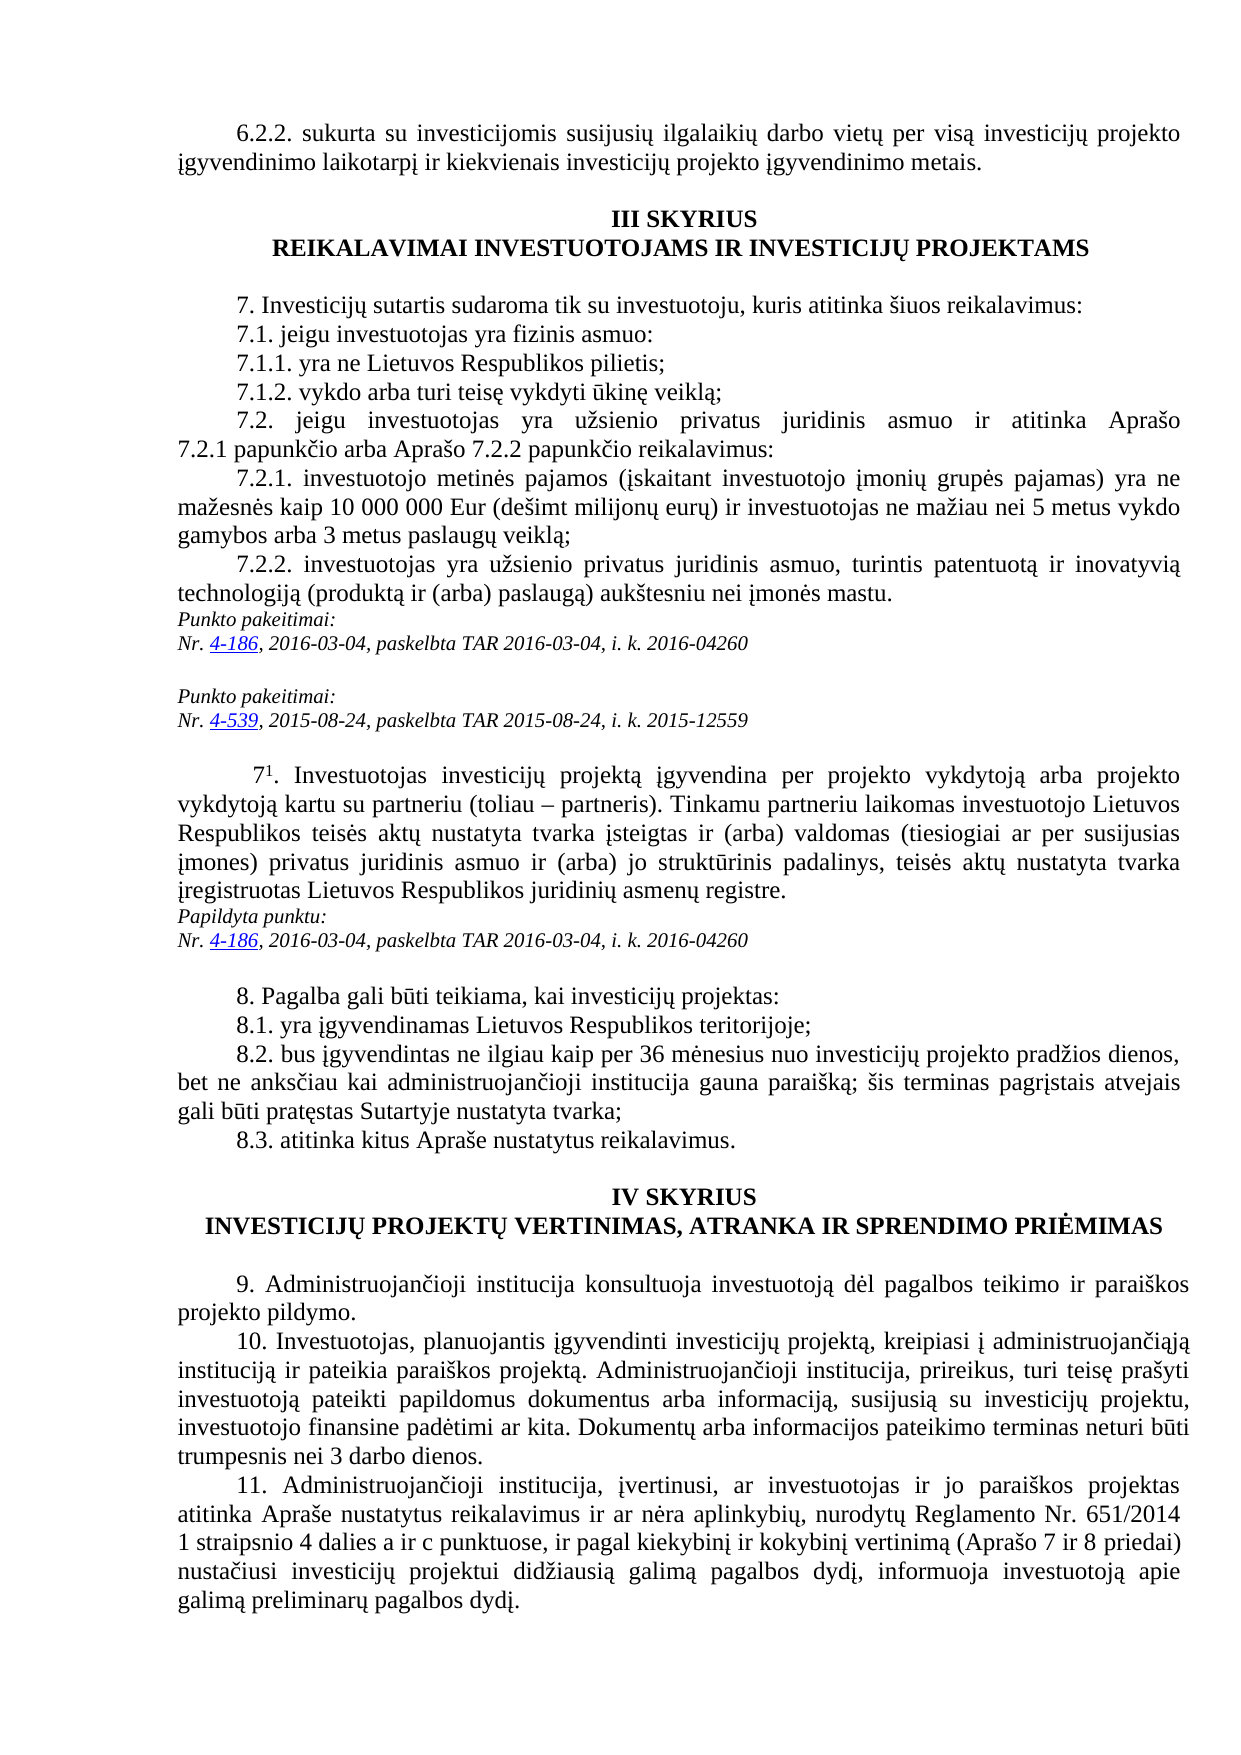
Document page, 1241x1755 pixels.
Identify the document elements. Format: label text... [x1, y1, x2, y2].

text Punkto pakeitimai: [177, 607, 1181, 631]
text Punkto pakeitimai: [177, 684, 1181, 708]
subtitle 9. Administruojančioji institucija konsultuoja investuotoją dėl pagalbos teikimo ir paraiškos projekto pildymo. [177, 1269, 1191, 1326]
text 7.1.2. vykdo arba turi teisę vykdyti ūkinę veiklą; [177, 377, 1181, 406]
subtitle 10. Investuotojas, planuojantis įgyvendinti investicijų projektą, kreipiasi į administruojančiąją instituciją ir pateikia paraiškos projektą. Administruojančioji institucija, prireikus, turi teisę prašyti investuotoją pateikti papildomus dokumentus arba informaciją, susijusią su investicijų projektu, investuotojo finansine padėtimi ar kita. Dokumentų arba informacijos pateikimo terminas neturi būti trumpesnis nei 3 darbo dienos. [177, 1326, 1191, 1470]
text III SKYRIUS [177, 204, 1191, 233]
text 7.1.1. yra ne Lietuvos Respublikos pilietis; [177, 348, 1181, 377]
text Nr. 4-539, 2015-08-24, paskelbta TAR 2015-08-24, i. k. 2015-12559 [177, 708, 1181, 732]
text 8.3. atitinka kitus Apraše nustatytus reikalavimus. [177, 1125, 1191, 1154]
text 7.2.2. investuotojas yra užsienio privatus juridinis asmuo, turintis patentuotą ir inovatyvią technologiją (produktą ir (arba) paslaugą) aukštesniu nei įmonės mastu. [177, 549, 1181, 607]
text 7.1. jeigu investuotojas yra fizinis asmuo: [177, 319, 1181, 348]
text 6.2.2. sukurta su investicijomis susijusių ilgalaikių darbo vietų per visą investicijų projekto įgyvendinimo laikotarpį ir kiekvienais investicijų projekto įgyvendinimo metais. [177, 118, 1181, 176]
text 8.2. bus įgyvendintas ne ilgiau kaip per 36 mėnesius nuo investicijų projekto pradžios dienos, bet ne anksčiau kai administruojančioji institucija gauna paraišką; šis terminas pagrįstais atvejais gali būti pratęstas Sutartyje nustatyta tvarka; [177, 1039, 1181, 1125]
subtitle IV SKYRIUS [177, 1182, 1191, 1211]
text 71. Investuotojas investicijų projektą įgyvendina per projekto vykdytoją arba projekto vykdytoją kartu su partneriu (toliau – partneris). Tinkamu partneriu laikomas investuotojo Lietuvos Respublikos teisės aktų nustatyta tvarka įsteigtas ir (arba) valdomas (tiesiogiai ar per susijusias įmones) privatus juridinis asmuo ir (arba) jo struktūrinis padalinys, teisės aktų nustatyta tvarka įregistruotas Lietuvos Respublikos juridinių asmenų registre. [177, 761, 1181, 904]
text Nr. 4-186, 2016-03-04, paskelbta TAR 2016-03-04, i. k. 2016-04260 [177, 928, 1181, 952]
text Nr. 4-186, 2016-03-04, paskelbta TAR 2016-03-04, i. k. 2016-04260 [177, 631, 1181, 655]
text REIKALAVIMAI INVESTUOTOJAMS IR INVESTICIJŲ PROJEKTAMS [177, 233, 1191, 262]
text 11. Administruojančioji institucija, įvertinusi, ar investuotojas ir jo paraiškos projektas atitinka Apraše nustatytus reikalavimus ir ar nėra aplinkybių, nurodytų Reglamento Nr. 651/2014 1 straipsnio 4 dalies a ir c punktuose, ir pagal kiekybinį ir kokybinį vertinimą (Aprašo 7 ir 8 priedai) nustačiusi investicijų projektui didžiausią galimą pagalbos dydį, informuoja investuotoją apie galimą preliminarų pagalbos dydį. [177, 1470, 1181, 1614]
text 7.2.1. investuotojo metinės pajamos (įskaitant investuotojo įmonių grupės pajamas) yra ne mažesnės kaip 10 000 000 Eur (dešimt milijonų eurų) ir investuotojas ne mažiau nei 5 metus vykdo gamybos arba 3 metus paslaugų veiklą; [177, 463, 1181, 549]
text 8.1. yra įgyvendinamas Lietuvos Respublikos teritorijoje; [236, 1010, 1191, 1039]
subtitle INVESTICIJŲ PROJEKTŲ VERTINIMAS, ATRANKA IR SPRENDIMO PRIĖMIMAS [177, 1211, 1191, 1240]
text 7.2. jeigu investuotojas yra užsienio privatus juridinis asmuo ir atitinka Aprašo 7.2.1 papunkčio arba Aprašo 7.2.2 papunkčio reikalavimus: [177, 406, 1181, 463]
text Papildyta punktu: [177, 904, 1181, 928]
text 7. Investicijų sutartis sudaroma tik su investuotoju, kuris atitinka šiuos reikalavimus: [177, 291, 1181, 319]
text 8. Pagalba gali būti teikiama, kai investicijų projektas: [177, 981, 1191, 1010]
